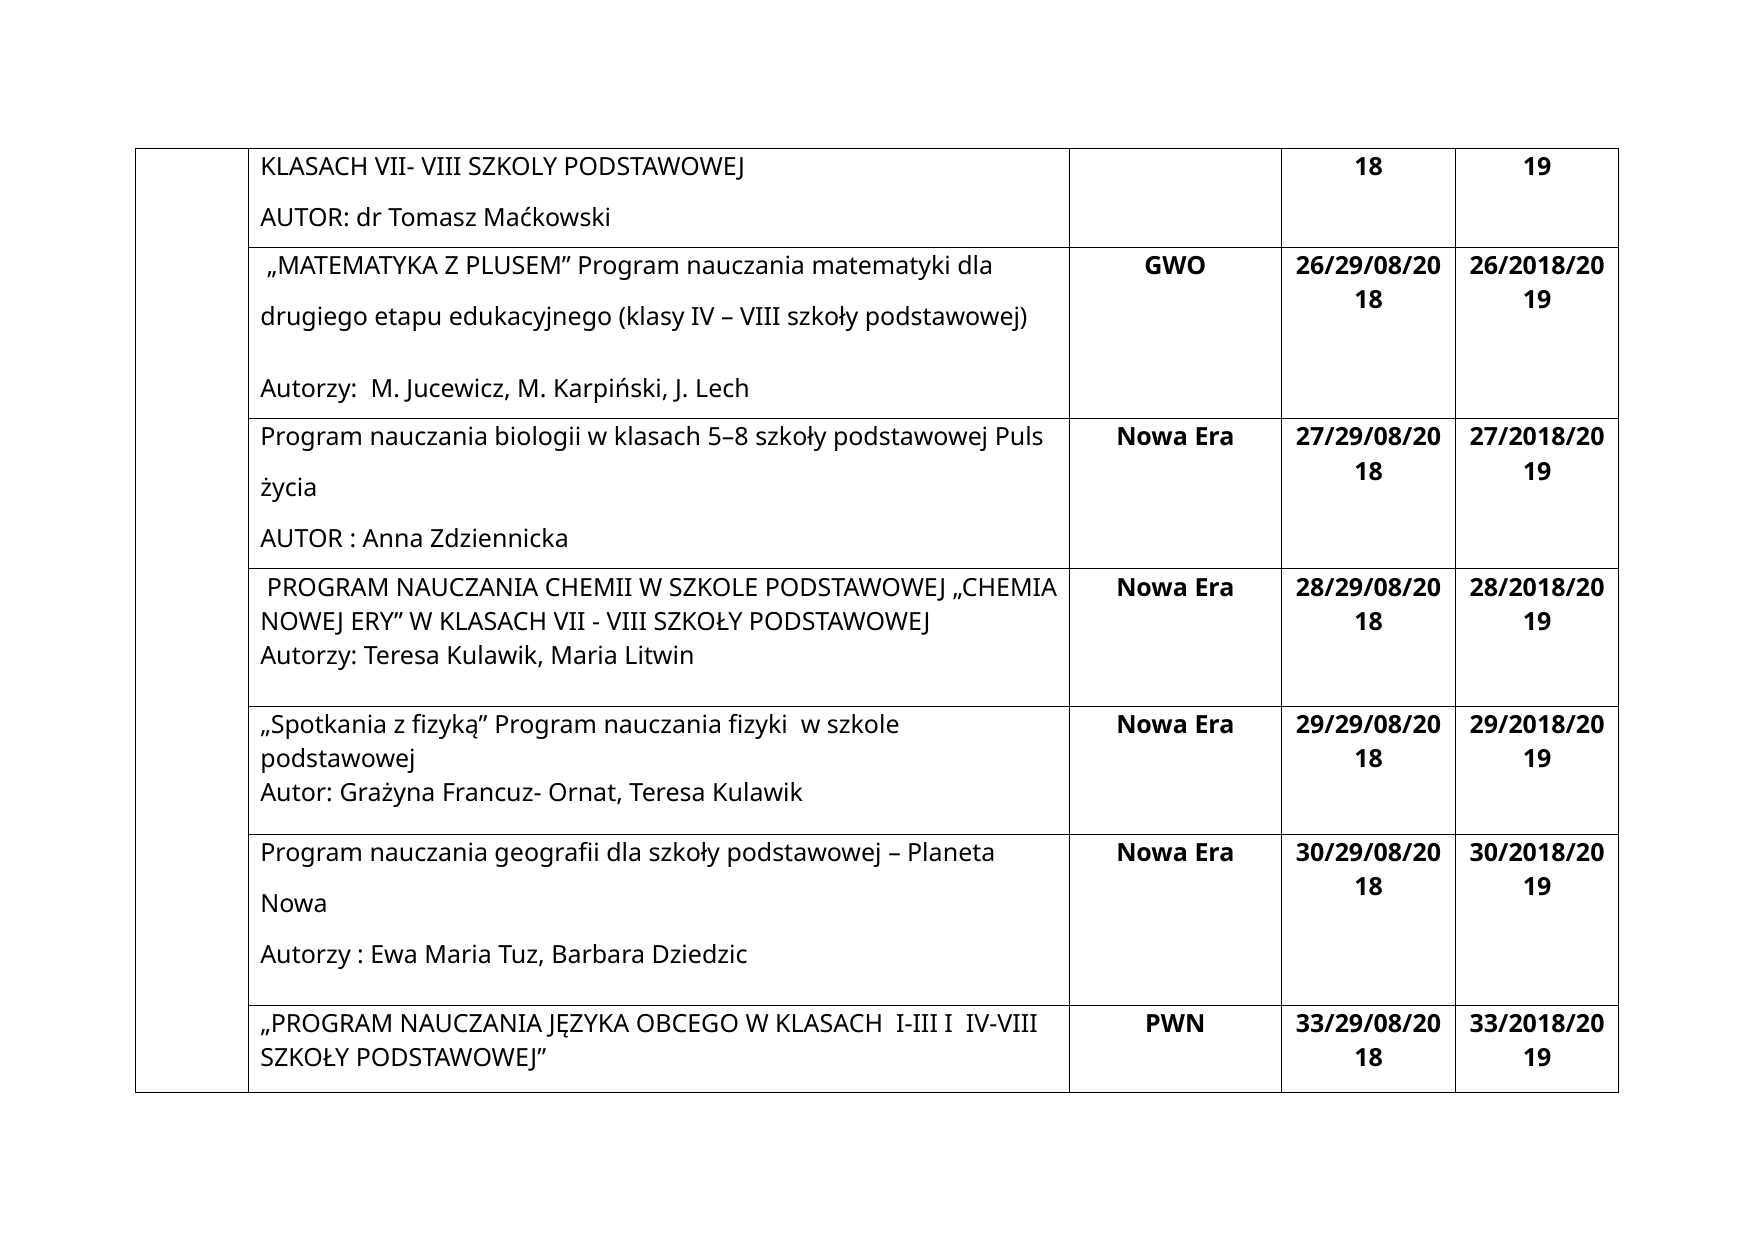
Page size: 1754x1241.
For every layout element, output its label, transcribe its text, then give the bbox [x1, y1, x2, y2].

table_cell KLASACH VII- VIII SZKOLY PODSTAWOWEJ AUTOR: dr Tomasz Maćkowski [249, 149, 1069, 247]
table_cell 28/29/08/2018 [1282, 569, 1455, 706]
table_cell GWO [1070, 248, 1281, 418]
table_cell 26/29/08/2018 [1282, 248, 1455, 418]
table_cell 33/2018/2019 [1456, 1006, 1618, 1092]
table_cell 26/2018/2019 [1456, 248, 1618, 418]
table_cell 27/29/08/2018 [1282, 419, 1455, 568]
table_cell Nowa Era [1070, 419, 1281, 568]
table_cell 19 [1456, 149, 1618, 247]
table_cell „MATEMATYKA Z PLUSEM” Program nauczania matematyki dla drugiego etapu edukacyjnego (klasy IV – VIII szkoły podstawowej) Autorzy: M. Jucewicz, M. Karpiński, J. Lech [249, 248, 1069, 418]
table_cell „PROGRAM NAUCZANIA JĘZYKA OBCEGO W KLASACH I-III I IV-VIII SZKOŁY PODSTAWOWEJ” [249, 1006, 1069, 1092]
table_cell Nowa Era [1070, 707, 1281, 833]
table_cell 27/2018/2019 [1456, 419, 1618, 568]
table_cell 30/29/08/2018 [1282, 835, 1455, 1005]
table_cell [1070, 149, 1281, 247]
table_cell 30/2018/2019 [1456, 835, 1618, 1005]
table_cell Program nauczania geografii dla szkoły podstawowej – Planeta Nowa Autorzy : Ewa Maria Tuz, Barbara Dziedzic [249, 835, 1069, 1005]
table_cell 29/2018/2019 [1456, 707, 1618, 833]
table_cell 28/2018/2019 [1456, 569, 1618, 706]
table_cell 29/29/08/2018 [1282, 707, 1455, 833]
table_cell Nowa Era [1070, 569, 1281, 706]
table_cell Program nauczania biologii w klasach 5–8 szkoły podstawowej Puls życia AUTOR : Anna Zdziennicka [249, 419, 1069, 568]
table_cell 18 [1282, 149, 1455, 247]
table_cell „Spotkania z fizyką” Program nauczania fizyki w szkole podstawowej Autor: Grażyna Francuz- Ornat, Teresa Kulawik [249, 707, 1069, 833]
table_cell [136, 149, 248, 1092]
table_cell 33/29/08/2018 [1282, 1006, 1455, 1092]
table_cell PROGRAM NAUCZANIA CHEMII W SZKOLE PODSTAWOWEJ „CHEMIA NOWEJ ERY” W KLASACH VII - VIII SZKOŁY PODSTAWOWEJ Autorzy: Teresa Kulawik, Maria Litwin [249, 569, 1069, 706]
table_cell Nowa Era [1070, 835, 1281, 1005]
table_cell PWN [1070, 1006, 1281, 1092]
